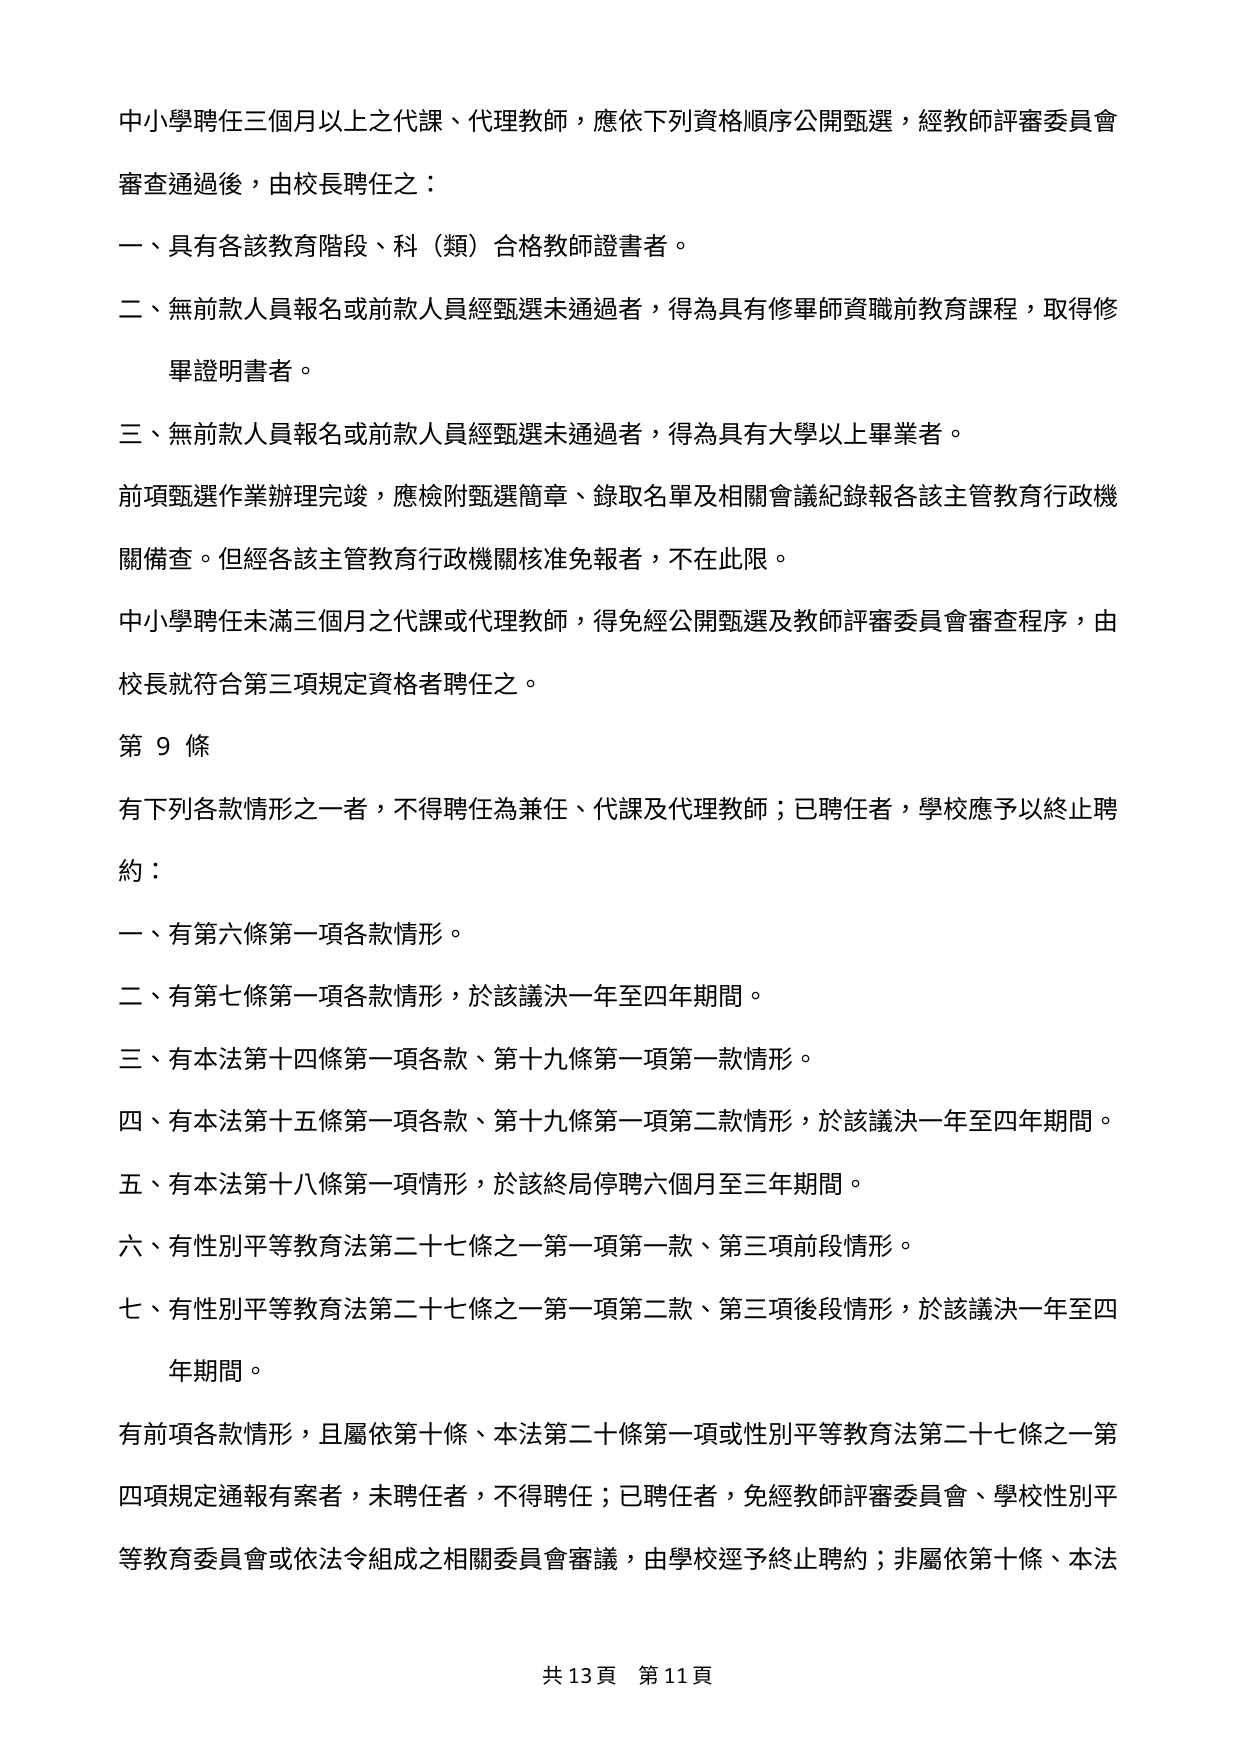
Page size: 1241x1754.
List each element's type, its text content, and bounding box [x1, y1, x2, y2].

text 一、具有各該教育階段、科（類）合格教師證書者。 [118, 203, 1137, 266]
text 第 9 條 有下列各款情形之一者，不得聘任為兼任、代課及代理教師；已聘任者，學校應予以終止聘約： 一、有第六條第一項各款情形。 二、有第七條第一項各款情形，於該議決一年至四年期間。 三、有本法第十四條第一項各款、第十九條第一項第一款情形。 四、有本法第十五條第一項各款、第十九條第一項第二款情形，於該議決一年至四年期間。 五、有本法第十八條第一項情形，於該終局停聘六個月至三年期間。 六、有性別平等教育法第二十七條之一第一項第一款、第三項前段情形。 [118, 703, 1137, 1266]
text 七、有性別平等教育法第二十七條之一第一項第二款、第三項後段情形，於該議決一年至四年期間。 [118, 1266, 1137, 1391]
text 有前項各款情形，且屬依第十條、本法第二十條第一項或性別平等教育法第二十七條之一第四項規定通報有案者，未聘任者，不得聘任；已聘任者，免經教師評審委員會、學校性別平等教育委員會或依法令組成之相關委員會審議，由學校逕予終止聘約；非屬依第十條、本法 [118, 1391, 1137, 1578]
text 三、無前款人員報名或前款人員經甄選未通過者，得為具有大學以上畢業者。 [118, 391, 1137, 453]
text 前項甄選作業辦理完竣，應檢附甄選簡章、錄取名單及相關會議紀錄報各該主管教育行政機關備查。但經各該主管教育行政機關核准免報者，不在此限。 [118, 453, 1137, 578]
text 中小學聘任三個月以上之代課、代理教師，應依下列資格順序公開甄選，經教師評審委員會審查通過後，由校長聘任之： [118, 78, 1137, 203]
text 二、無前款人員報名或前款人員經甄選未通過者，得為具有修畢師資職前教育課程，取得修畢證明書者。 [118, 266, 1137, 391]
text 中小學聘任未滿三個月之代課或代理教師，得免經公開甄選及教師評審委員會審查程序，由校長就符合第三項規定資格者聘任之。 [118, 578, 1137, 703]
